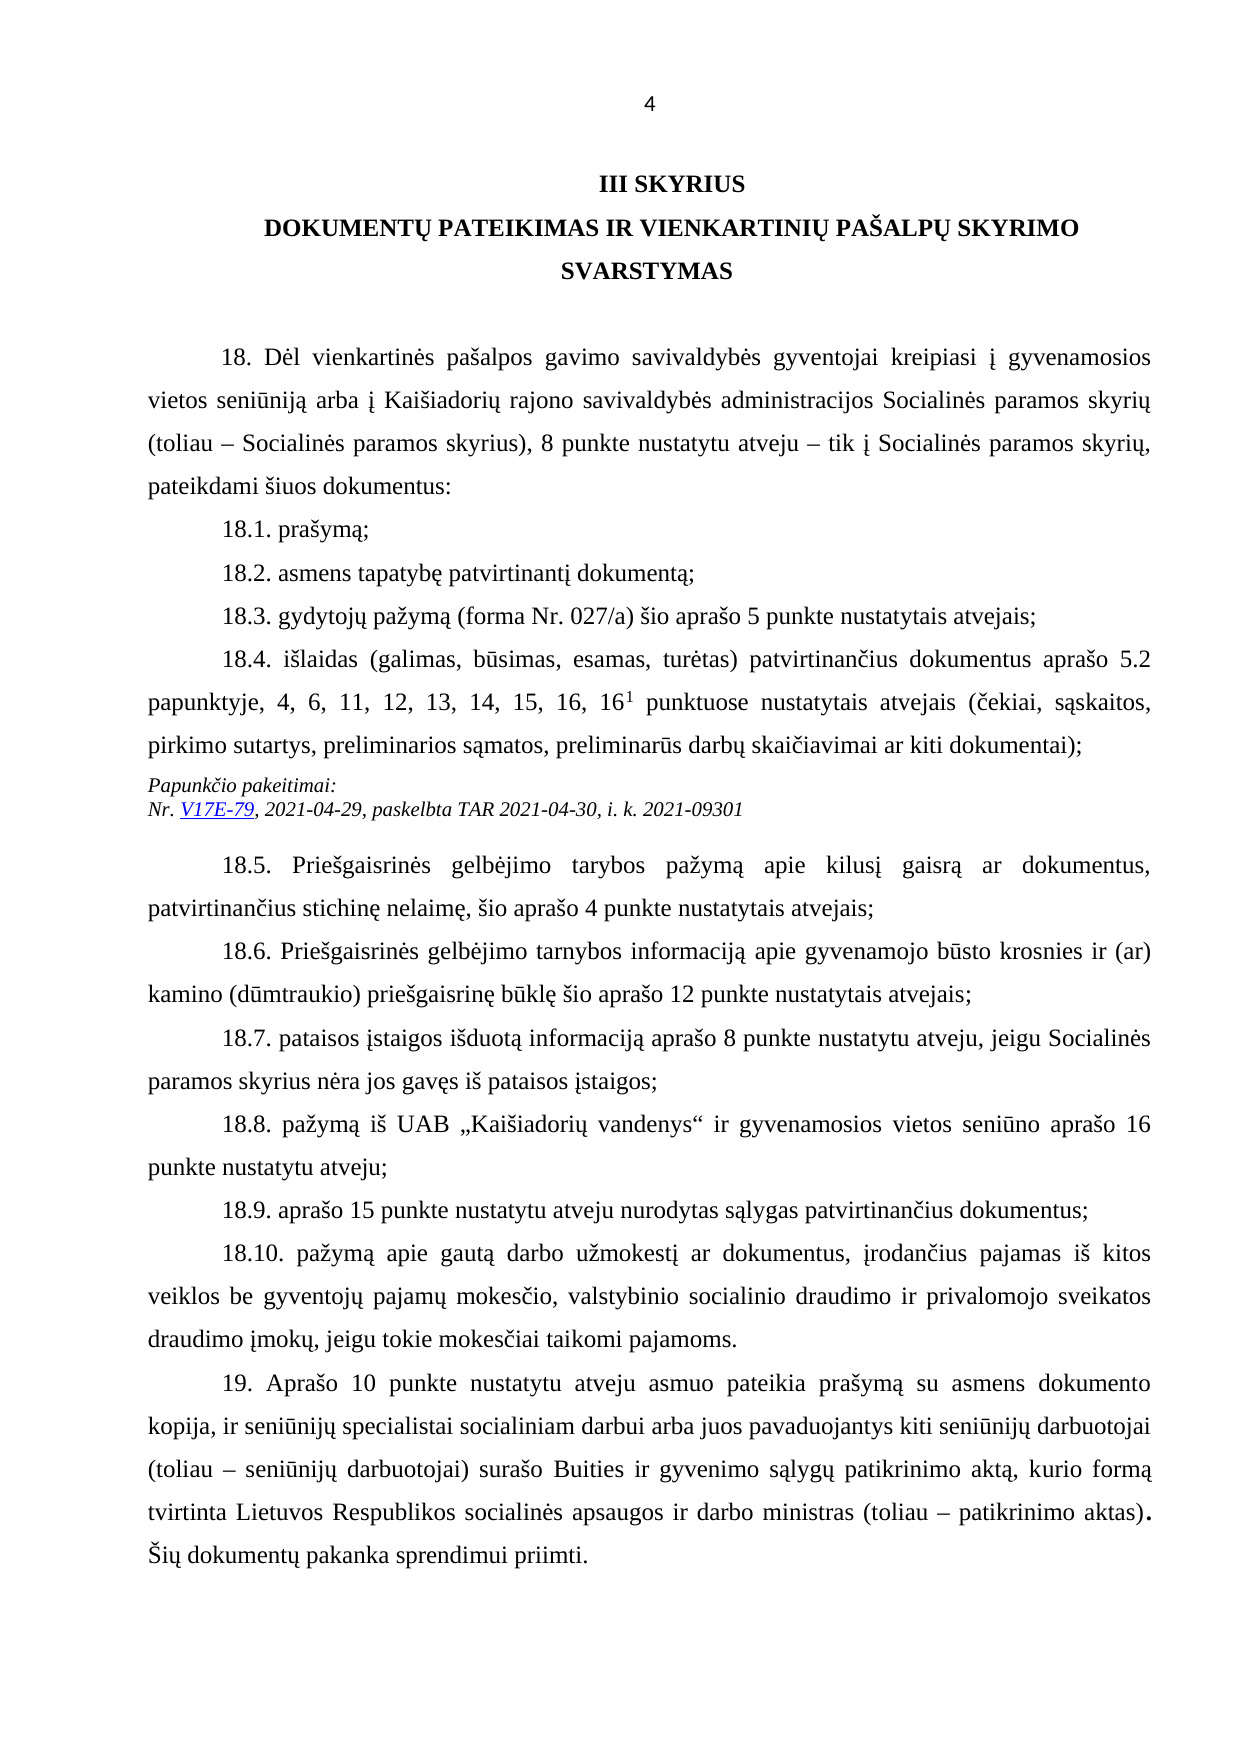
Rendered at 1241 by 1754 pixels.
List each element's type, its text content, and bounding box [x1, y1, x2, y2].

text 18.1. prašymą; [148, 514, 1152, 543]
text 18.4. išlaidas (galimas, būsimas, esamas, turėtas) patvirtinančius dokumentus aprašo 5.2 papunktyje, 4, 6, 11, 12, 13, 14, 15, 16, 161 punktuose nustatytais atvejais (čekiai, sąskaitos, pirkimo sutartys, preliminarios sąmatos, preliminarūs darbų skaičiavimai ar kiti dokumentai); [148, 644, 1152, 759]
text 18.3. gydytojų pažymą (forma Nr. 027/a) šio aprašo 5 punkte nustatytais atvejais; [148, 601, 1152, 629]
text 18.9. aprašo 15 punkte nustatytu atveju nurodytas sąlygas patvirtinančius dokumentus; [148, 1195, 1152, 1224]
text 18.5. Priešgaisrinės gelbėjimo tarybos pažymą apie kilusį gaisrą ar dokumentus, patvirtinančius stichinę nelaimę, šio aprašo 4 punkte nustatytais atvejais; [148, 850, 1152, 922]
text DOKUMENTŲ PATEIKIMAS IR VIENKARTINIŲ PAŠALPŲ SKYRIMO SVARSTYMAS [148, 213, 1152, 284]
text Nr. V17E-79, 2021-04-29, paskelbta TAR 2021-04-30, i. k. 2021-09301 [148, 797, 1152, 821]
text 18.10. pažymą apie gautą darbo užmokestį ar dokumentus, įrodančius pajamas iš kitos veiklos be gyventojų pajamų mokesčio, valstybinio socialinio draudimo ir privalomojo sveikatos draudimo įmokų, jeigu tokie mokesčiai taikomi pajamoms. [148, 1238, 1152, 1353]
text 19. Aprašo 10 punkte nustatytu atveju asmuo pateikia prašymą su asmens dokumento kopija, ir seniūnijų specialistai socialiniam darbui arba juos pavaduojantys kiti seniūnijų darbuotojai (toliau – seniūnijų darbuotojai) surašo Buities ir gyvenimo sąlygų patikrinimo aktą, kurio formą tvirtinta Lietuvos Respublikos socialinės apsaugos ir darbo ministras (toliau – patikrinimo aktas). Šių dokumentų pakanka sprendimui priimti. [148, 1368, 1152, 1569]
text III SKYRIUS [148, 169, 1152, 198]
text 18.2. asmens tapatybę patvirtinantį dokumentą; [148, 558, 1152, 586]
text 18. Dėl vienkartinės pašalpos gavimo savivaldybės gyventojai kreipiasi į gyvenamosios vietos seniūniją arba į Kaišiadorių rajono savivaldybės administracijos Socialinės paramos skyrių (toliau – Socialinės paramos skyrius), 8 punkte nustatytu atveju – tik į Socialinės paramos skyrių, pateikdami šiuos dokumentus: [148, 342, 1152, 500]
text 18.8. pažymą iš UAB „Kaišiadorių vandenys“ ir gyvenamosios vietos seniūno aprašo 16 punkte nustatytu atveju; [148, 1109, 1152, 1181]
text Papunkčio pakeitimai: [148, 773, 1152, 797]
text 18.6. Priešgaisrinės gelbėjimo tarnybos informaciją apie gyvenamojo būsto krosnies ir (ar) kamino (dūmtraukio) priešgaisrinę būklę šio aprašo 12 punkte nustatytais atvejais; [148, 936, 1152, 1008]
text 18.7. pataisos įstaigos išduotą informaciją aprašo 8 punkte nustatytu atveju, jeigu Socialinės paramos skyrius nėra jos gavęs iš pataisos įstaigos; [148, 1023, 1152, 1094]
